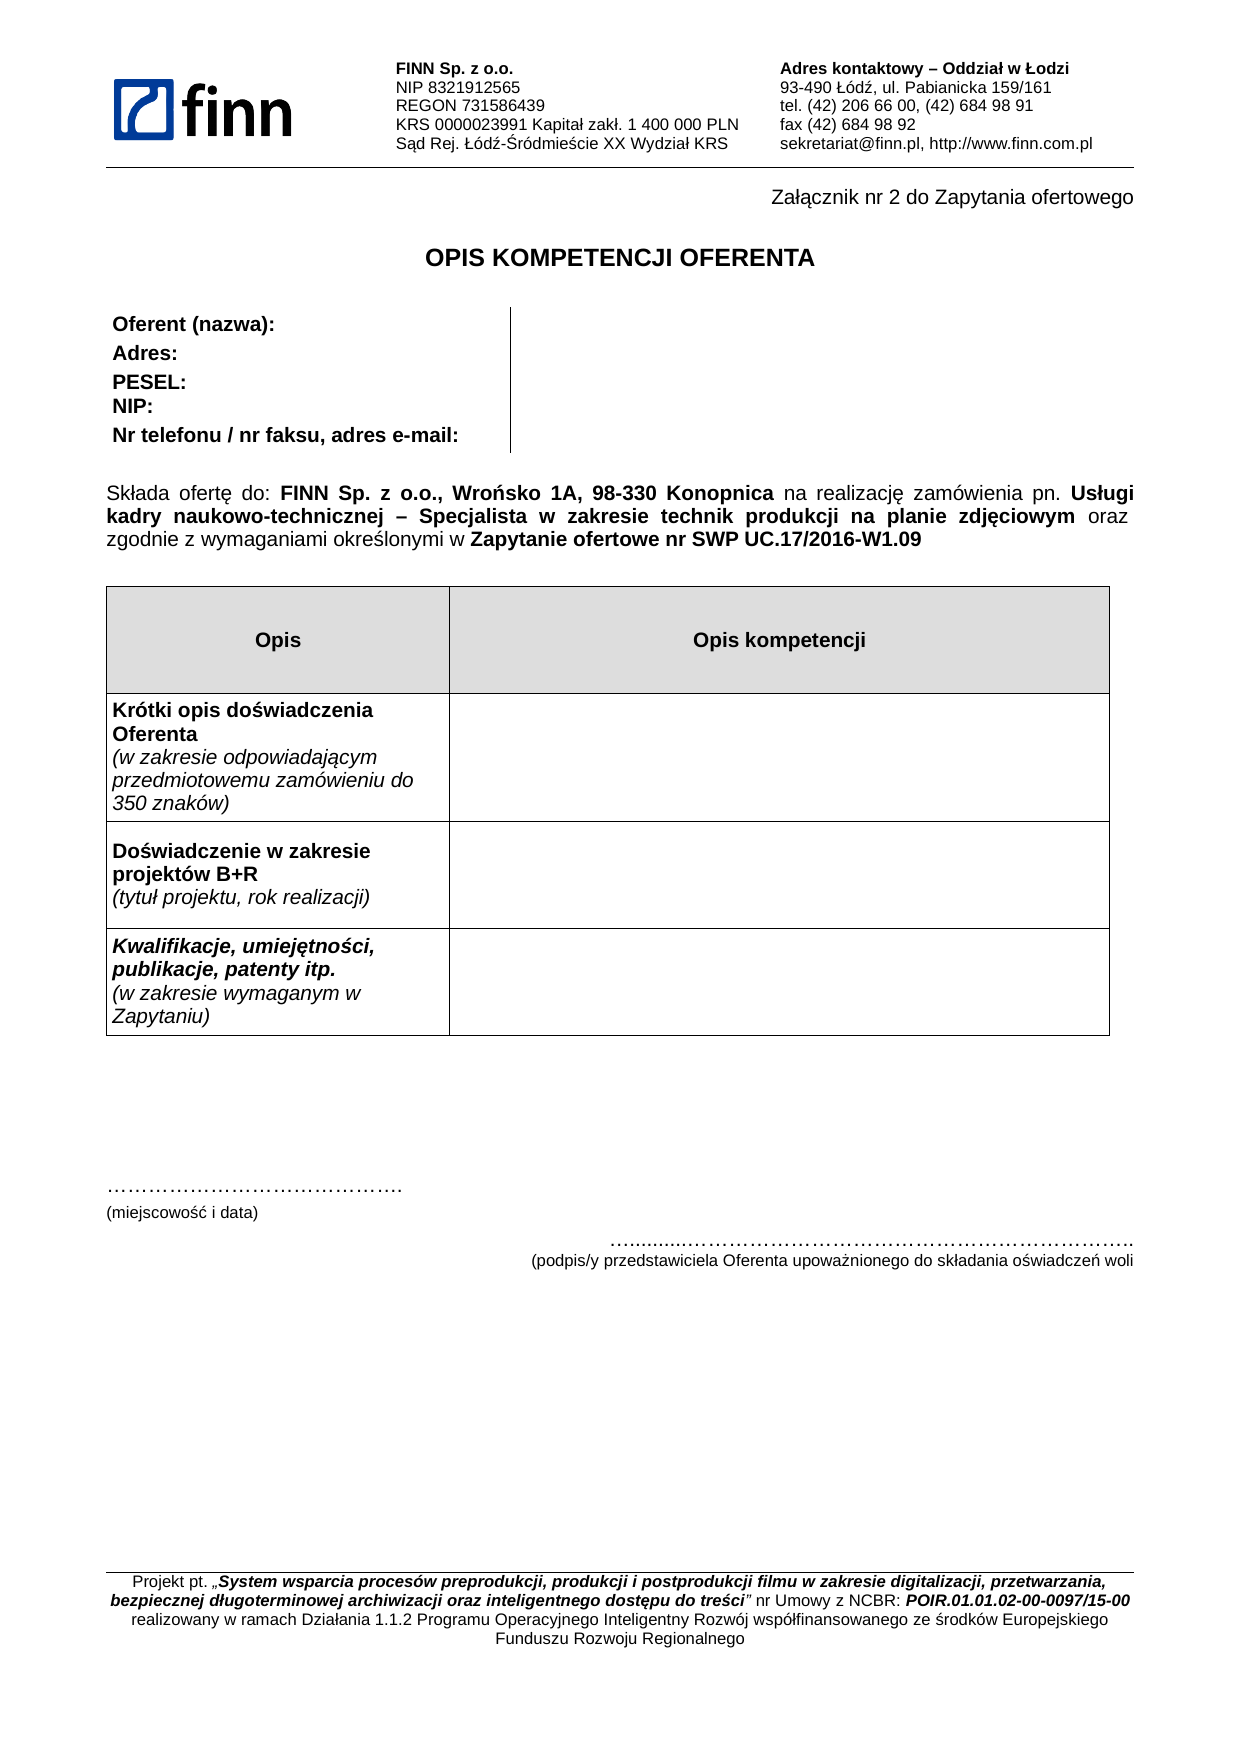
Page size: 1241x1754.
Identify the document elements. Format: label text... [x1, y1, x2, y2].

text …..........……………………………………………………….. [106, 1228, 1134, 1251]
table_cell Krótki opis doświadczenia Oferenta (w zakresie odpowiadającym przedmiotowemu zamówieniu do 350 znaków) [107, 694, 449, 821]
text OPIS KOMPETENCJI OFERENTA [106, 244, 1134, 272]
table_header Opis kompetencji [450, 587, 1109, 693]
text (miejscowość i data) [106, 1203, 1134, 1222]
table_cell Kwalifikacje, umiejętności, publikacje, patenty itp. (w zakresie wymaganym w Zapytaniu) [107, 929, 449, 1035]
table_header [511, 307, 1134, 452]
text Załącznik nr 2 do Zapytania ofertowego [106, 186, 1134, 209]
table_header Oferent (nazwa): Adres: PESEL: NIP: Nr telefonu / nr faksu, adres e-mail: [106, 307, 510, 452]
table_cell Doświadczenie w zakresie projektów B+R (tytuł projektu, rok realizacji) [107, 822, 449, 928]
text (podpis/y przedstawiciela Oferenta upoważnionego do składania oświadczeń woli [106, 1251, 1134, 1270]
text ……………………………………. [106, 1174, 1134, 1197]
text Składa ofertę do: FINN Sp. z o.o., Wrońsko 1A, 98-330 Konopnica na realizację zamówienia pn. Usługi kadry naukowo-technicznej – Specjalista w zakresie technik produkcji na planie zdjęciowym oraz zgodnie z wymaganiami określonymi w Zapytanie ofertowe nr SWP UC.17/2016-W1.09 [106, 482, 1134, 551]
table_cell [450, 694, 1109, 821]
table_cell [450, 929, 1109, 1035]
table_header Opis [107, 587, 449, 693]
picture [106, 63, 303, 149]
table_cell [450, 822, 1109, 928]
